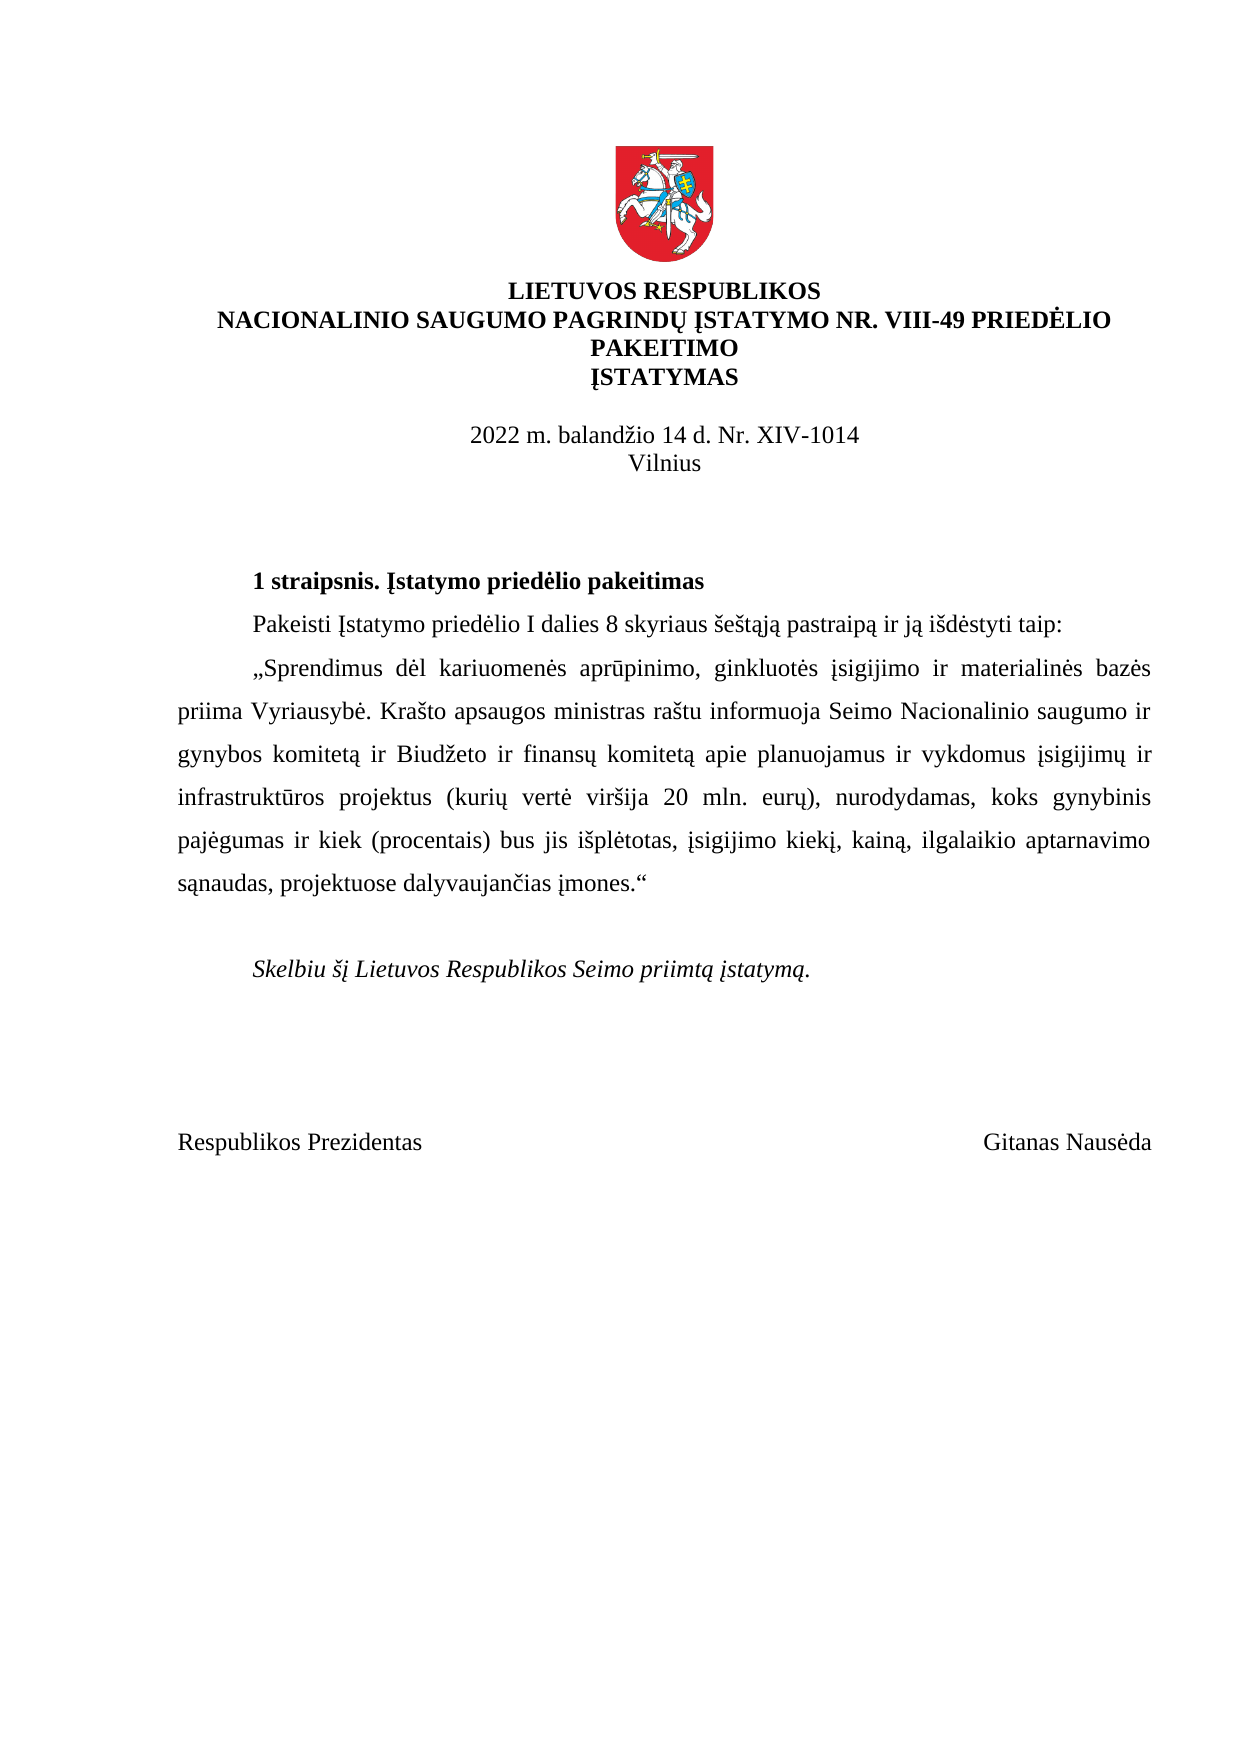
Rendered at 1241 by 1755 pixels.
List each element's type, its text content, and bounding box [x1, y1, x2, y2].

text LIETUVOS RESPUBLIKOS [177, 276, 1152, 305]
text Skelbiu šį Lietuvos Respublikos Seimo priimtą įstatymą. [177, 954, 1152, 983]
text 1 straipsnis. Įstatymo priedėlio pakeitimas [177, 566, 1152, 595]
text Pakeisti Įstatymo priedėlio I dalies 8 skyriaus šeštąją pastraipą ir ją išdėstyti taip: [177, 609, 1152, 638]
text Vilnius [177, 448, 1152, 477]
text NACIONALINIO SAUGUMO PAGRINDŲ ĮSTATYMO NR. VIII-49 PRIEDĖLIO PAKEITIMO [177, 305, 1152, 362]
text „Sprendimus dėl kariuomenės aprūpinimo, ginkluotės įsigijimo ir materialinės bazės priima Vyriausybė. Krašto apsaugos ministras raštu informuoja Seimo Nacionalinio saugumo ir gynybos komitetą ir Biudžeto ir finansų komitetą apie planuojamus ir vykdomus įsigijimų ir infrastruktūros projektus (kurių vertė viršija 20 mln. eurų), nurodydamas, koks gynybinis pajėgumas ir kiek (procentais) bus jis išplėtotas, įsigijimo kiekį, kainą, ilgalaikio aptarnavimo sąnaudas, projektuose dalyvaujančias įmones.“ [177, 653, 1152, 897]
text Respublikos Prezidentas Gitanas Nausėda [177, 1127, 1152, 1156]
text 2022 m. balandžio 14 d. Nr. XIV-1014 [177, 420, 1152, 448]
text ĮSTATYMAS [177, 362, 1152, 391]
